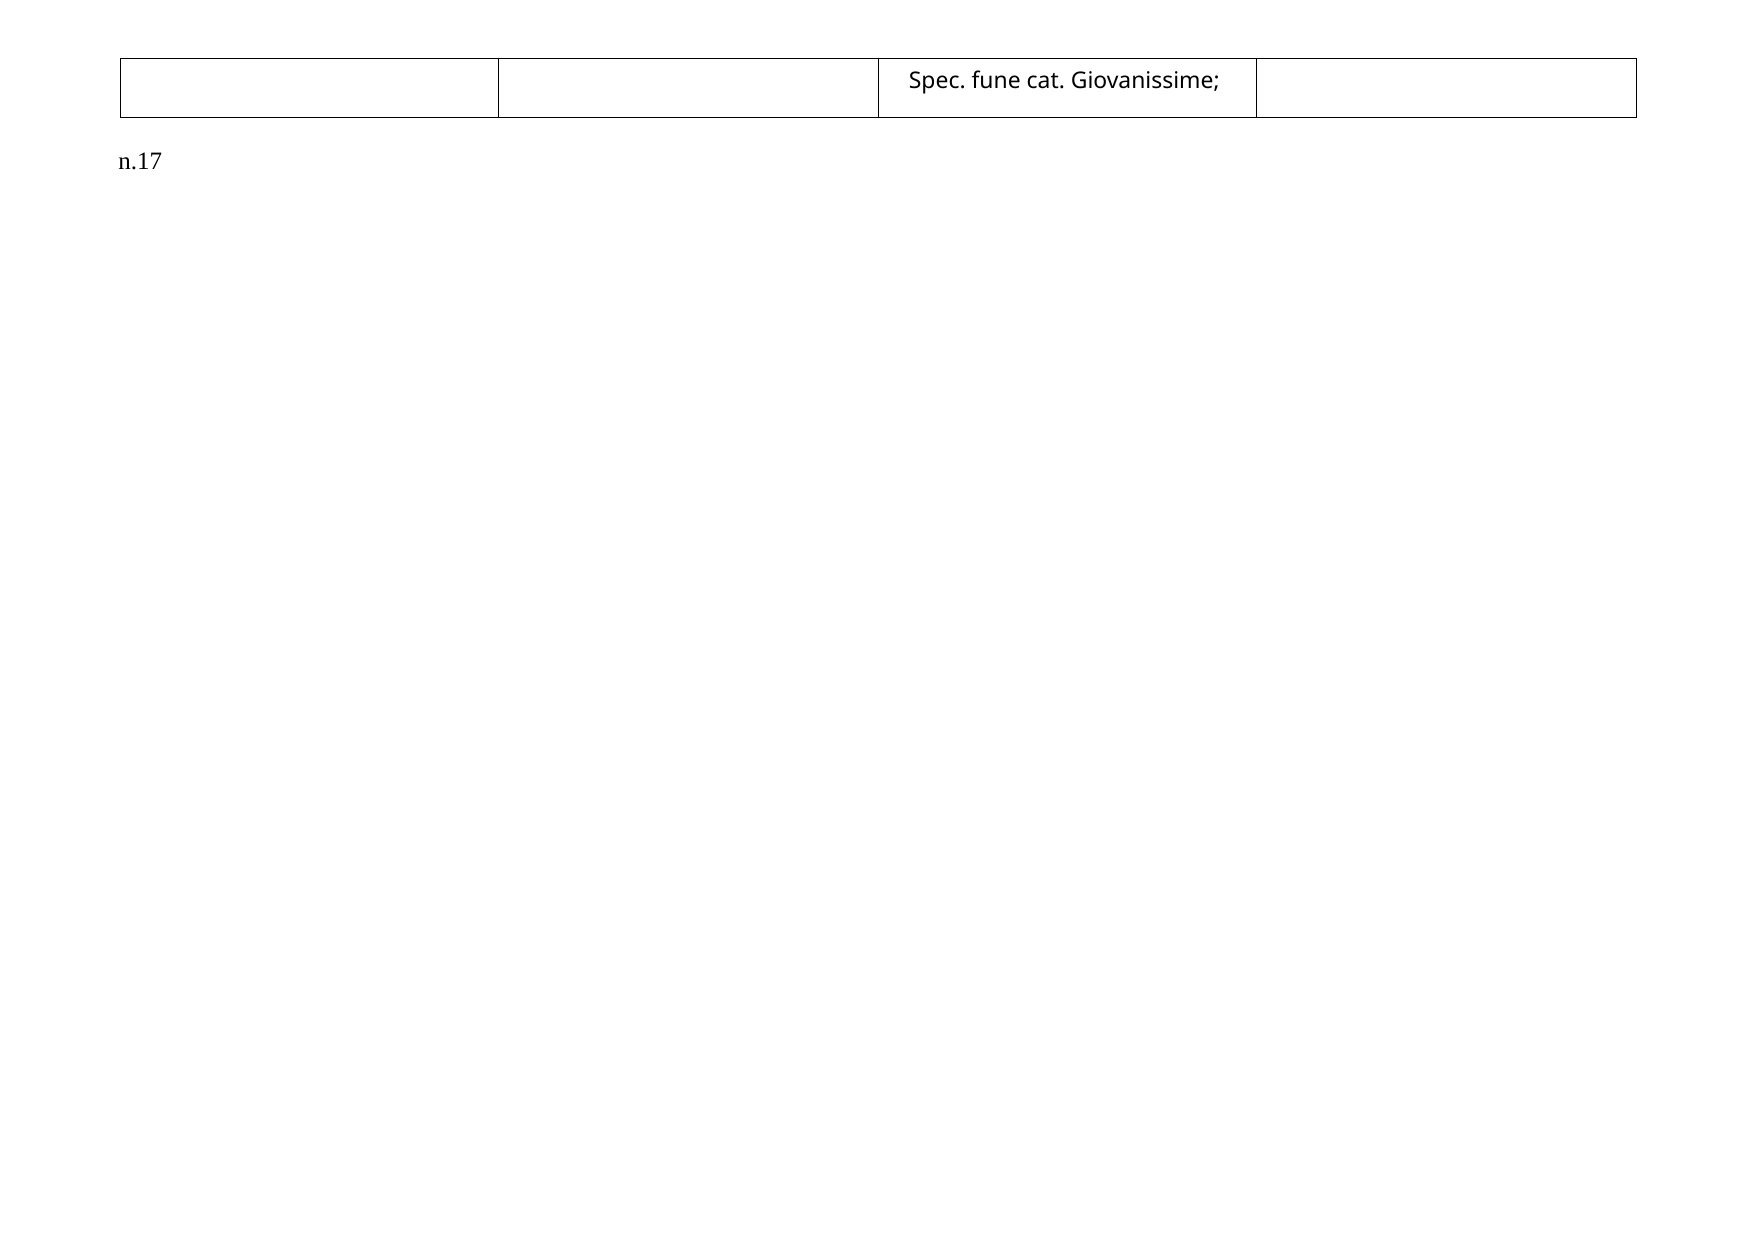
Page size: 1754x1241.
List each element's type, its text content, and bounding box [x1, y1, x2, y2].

table_cell [1257, 59, 1636, 117]
text n.17 [118, 146, 1636, 175]
table_cell [121, 59, 498, 117]
table_cell Spec. fune cat. Giovanissime; [879, 59, 1256, 117]
table_cell [499, 59, 878, 117]
